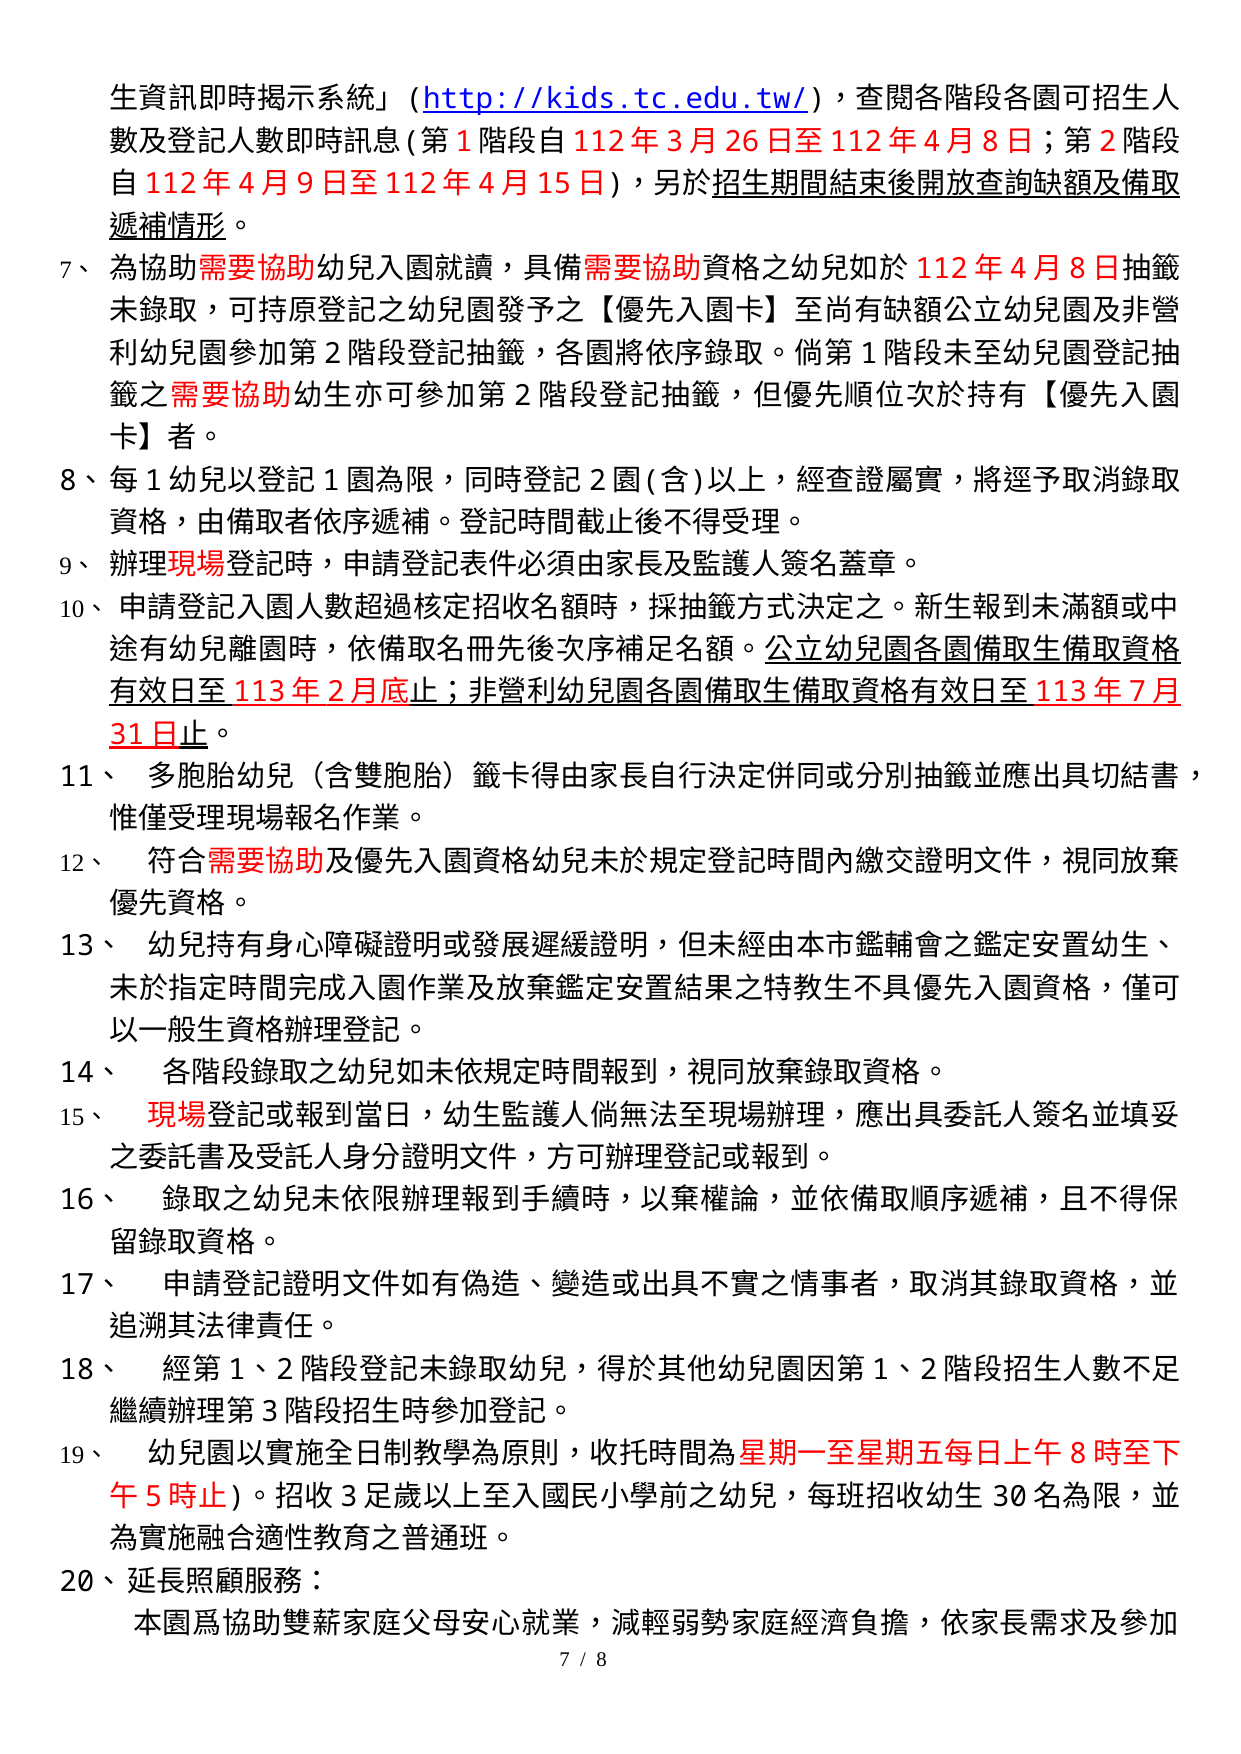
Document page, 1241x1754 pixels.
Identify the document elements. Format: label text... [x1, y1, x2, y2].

list 生資訊即時揭示系統」(http://kids.tc.edu.tw/)，查閱各階段各園可招生人數及登記人數即時訊息(第1階段自112年3月26日至112年4月8日；第2階段自112年4月9日至112年4月15日)，另於招生期間結束後開放查詢缺額及備取遞補情形。 [59, 75, 1181, 244]
list 各階段錄取之幼兒如未依規定時間報到，視同放棄錄取資格。 [59, 1049, 1181, 1091]
list 延長照顧服務： [59, 1557, 1181, 1599]
list 錄取之幼兒未依限辦理報到手續時，以棄權論，並依備取順序遞補，且不得保留錄取資格。 [59, 1176, 1181, 1261]
list 經第1、2階段登記未錄取幼兒，得於其他幼兒園因第1、2階段招生人數不足繼續辦理第3階段招生時參加登記。 [59, 1345, 1181, 1430]
list 為協助需要協助幼兒入園就讀，具備需要協助資格之幼兒如於112年4月8日抽籤未錄取，可持原登記之幼兒園發予之【優先入園卡】至尚有缺額公立幼兒園及非營利幼兒園參加第2階段登記抽籤，各園將依序錄取。倘第1階段未至幼兒園登記抽籤之需要協助幼生亦可參加第2階段登記抽籤，但優先順位次於持有【優先入園卡】者。 [59, 244, 1181, 456]
list 辦理現場登記時，申請登記表件必須由家長及監護人簽名蓋章。 [59, 541, 1181, 583]
list 幼兒持有身心障礙證明或發展遲緩證明，但未經由本市鑑輔會之鑑定安置幼生、未於指定時間完成入園作業及放棄鑑定安置結果之特教生不具優先入園資格，僅可以一般生資格辦理登記。 [59, 922, 1181, 1049]
list 每1幼兒以登記1園為限，同時登記2園(含)以上，經查證屬實，將逕予取消錄取資格，由備取者依序遞補。登記時間截止後不得受理。 [59, 456, 1181, 541]
list 多胞胎幼兒（含雙胞胎）籤卡得由家長自行決定併同或分別抽籤並應出具切結書，惟僅受理現場報名作業。 [59, 753, 1181, 837]
list 符合需要協助及優先入園資格幼兒未於規定登記時間內繳交證明文件，視同放棄優先資格。 [59, 837, 1181, 922]
list 申請登記入園人數超過核定招收名額時，採抽籤方式決定之。新生報到未滿額或中途有幼兒離園時，依備取名冊先後次序補足名額。公立幼兒園各園備取生備取資格有效日至113年2月底止；非營利幼兒園各園備取生備取資格有效日至113年7月31日止。 [59, 583, 1181, 753]
list 幼兒園以實施全日制教學為原則，收托時間為星期一至星期五每日上午8時至下午5時止)。招收3足歲以上至入國民小學前之幼兒，每班招收幼生30名為限，並為實施融合適性教育之普通班。 [59, 1430, 1181, 1557]
list 現場登記或報到當日，幼生監護人倘無法至現場辦理，應出具委託人簽名並填妥之委託書及受託人身分證明文件，方可辦理登記或報到。 [59, 1091, 1181, 1176]
text 本園爲協助雙薪家庭父母安心就業，減輕弱勢家庭經濟負擔，依家長需求及參加幼兒人數開辦延長照顧服務措施，實施時間以平時教保服務時間後下午5時起算，以2小時為上限)，符合以下條件之幼兒得申請延長照顧服務補助： [133, 1599, 1181, 1642]
list 申請登記證明文件如有偽造、變造或出具不實之情事者，取消其錄取資格，並追溯其法律責任。 [59, 1261, 1181, 1345]
